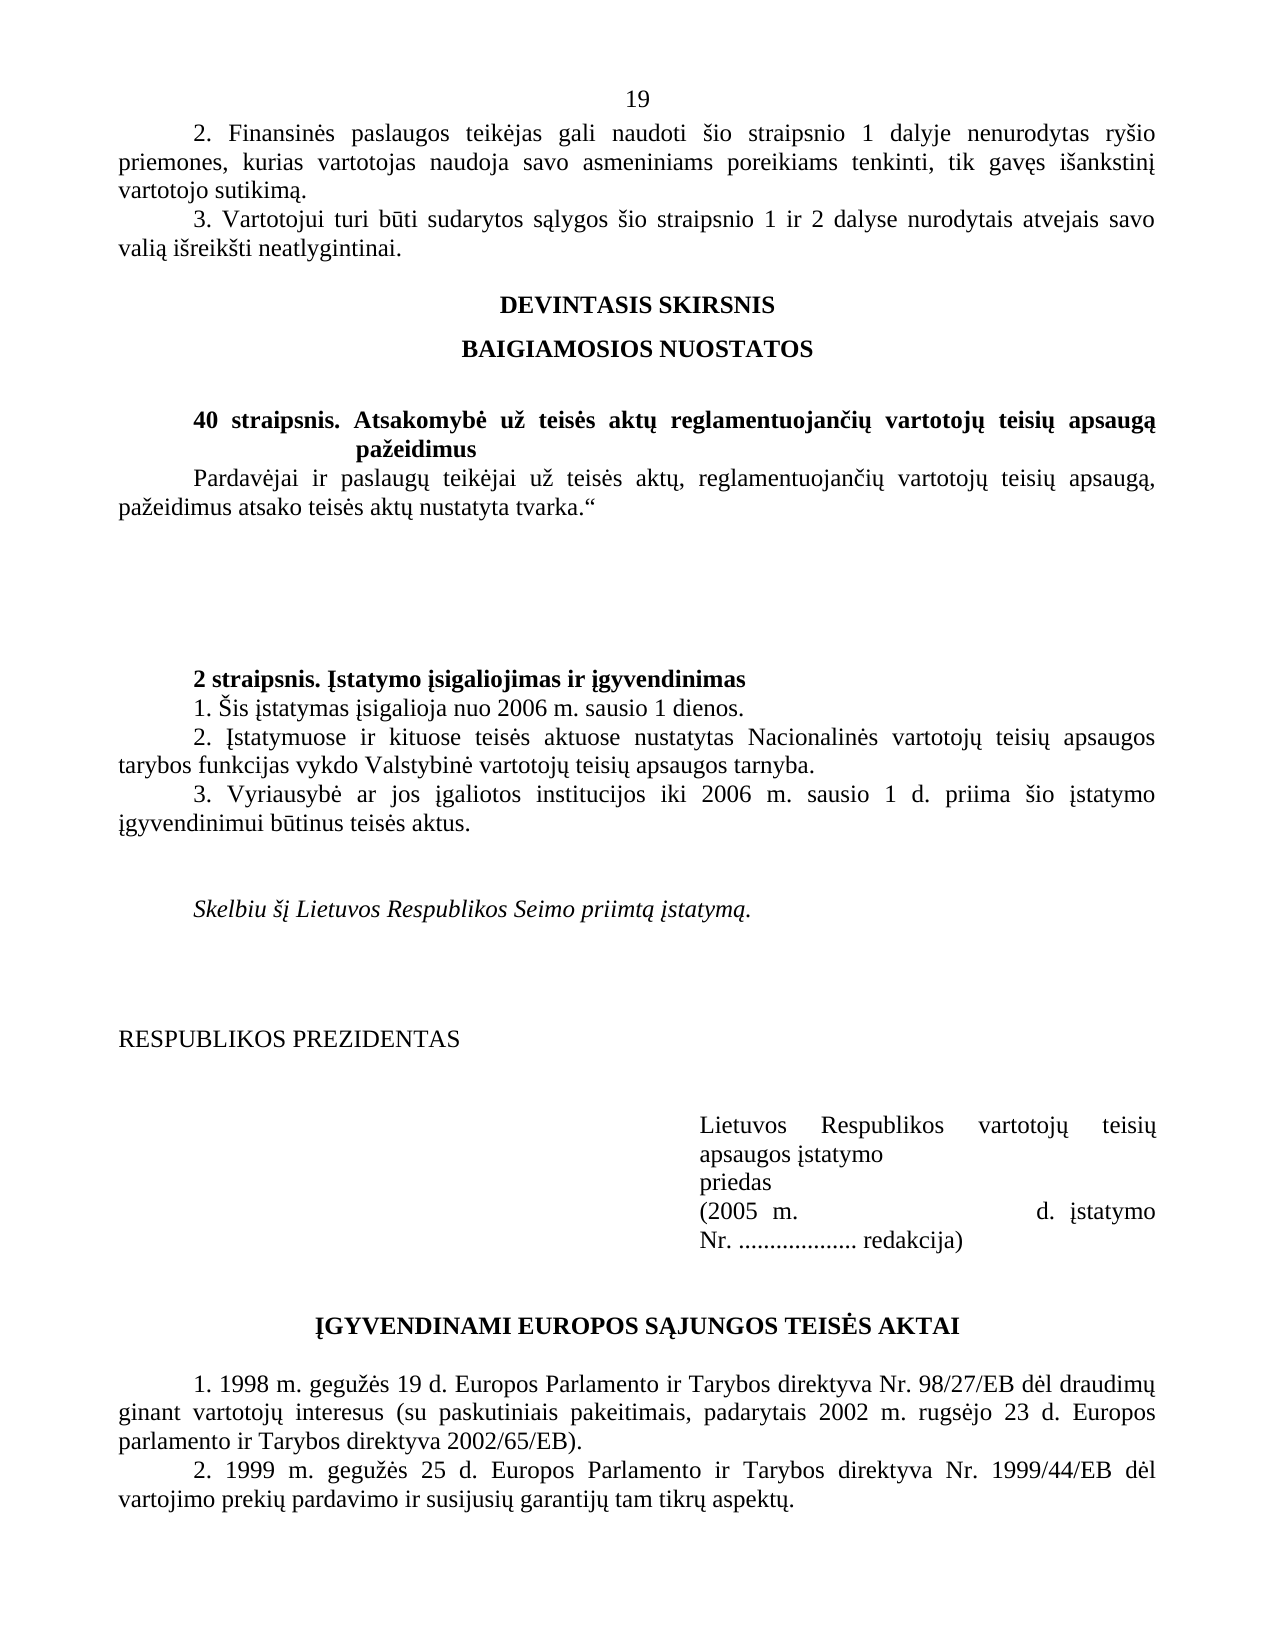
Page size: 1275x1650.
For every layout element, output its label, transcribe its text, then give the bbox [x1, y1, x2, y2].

text Lietuvos Respublikos vartotojų teisių apsaugos įstatymo [699, 1081, 1157, 1167]
text 3. Vartotojui turi būti sudarytos sąlygos šio straipsnio 1 ir 2 dalyse nurodytais atvejais savo valią išreikšti neatlygintinai. [118, 204, 1157, 262]
text 40 straipsnis. Atsakomybė už teisės aktų reglamentuojančių vartotojų teisių apsaugą pažeidimus [193, 406, 1157, 463]
text Skelbiu šį Lietuvos Respublikos Seimo priimtą įstatymą. [118, 894, 1157, 923]
text (2005 m. d. įstatymo Nr. ................... redakcija) [699, 1196, 1157, 1254]
text RESPUBLIKOS PREZIDENTAS [118, 1024, 1157, 1052]
text ĮGYVENDINAMI EUROPOS SĄJUNGOS TEISĖS AKTAI [118, 1311, 1157, 1340]
text 2 straipsnis. Įstatymo įsigaliojimas ir įgyvendinimas [118, 664, 1157, 693]
text 1. Šis įstatymas įsigalioja nuo 2006 m. sausio 1 dienos. [118, 693, 1157, 722]
text Pardavėjai ir paslaugų teikėjai už teisės aktų, reglamentuojančių vartotojų teisių apsaugą, pažeidimus atsako teisės aktų nustatyta tvarka.“ [118, 463, 1157, 521]
text 1. 1998 m. gegužės 19 d. Europos Parlamento ir Tarybos direktyva Nr. 98/27/EB dėl draudimų ginant vartotojų interesus (su paskutiniais pakeitimais, padarytais 2002 m. rugsėjo 23 d. Europos parlamento ir Tarybos direktyva 2002/65/EB). [118, 1369, 1157, 1455]
text 2. Finansinės paslaugos teikėjas gali naudoti šio straipsnio 1 dalyje nenurodytas ryšio priemones, kurias vartotojas naudoja savo asmeniniams poreikiams tenkinti, tik gavęs išankstinį vartotojo sutikimą. [118, 118, 1157, 204]
text priedas [699, 1167, 1157, 1196]
text 3. Vyriausybė ar jos įgaliotos institucijos iki 2006 m. sausio 1 d. priima šio įstatymo įgyvendinimui būtinus teisės aktus. [118, 779, 1157, 837]
text 2. 1999 m. gegužės 25 d. Europos Parlamento ir Tarybos direktyva Nr. 1999/44/EB dėl vartojimo prekių pardavimo ir susijusių garantijų tam tikrų aspektų. [118, 1455, 1157, 1512]
text DEVINTASIS SKIRSNIS [118, 291, 1157, 319]
text BAIGIAMOSIOS NUOSTATOS [118, 334, 1157, 362]
text 2. Įstatymuose ir kituose teisės aktuose nustatytas Nacionalinės vartotojų teisių apsaugos tarybos funkcijas vykdo Valstybinė vartotojų teisių apsaugos tarnyba. [118, 722, 1157, 779]
